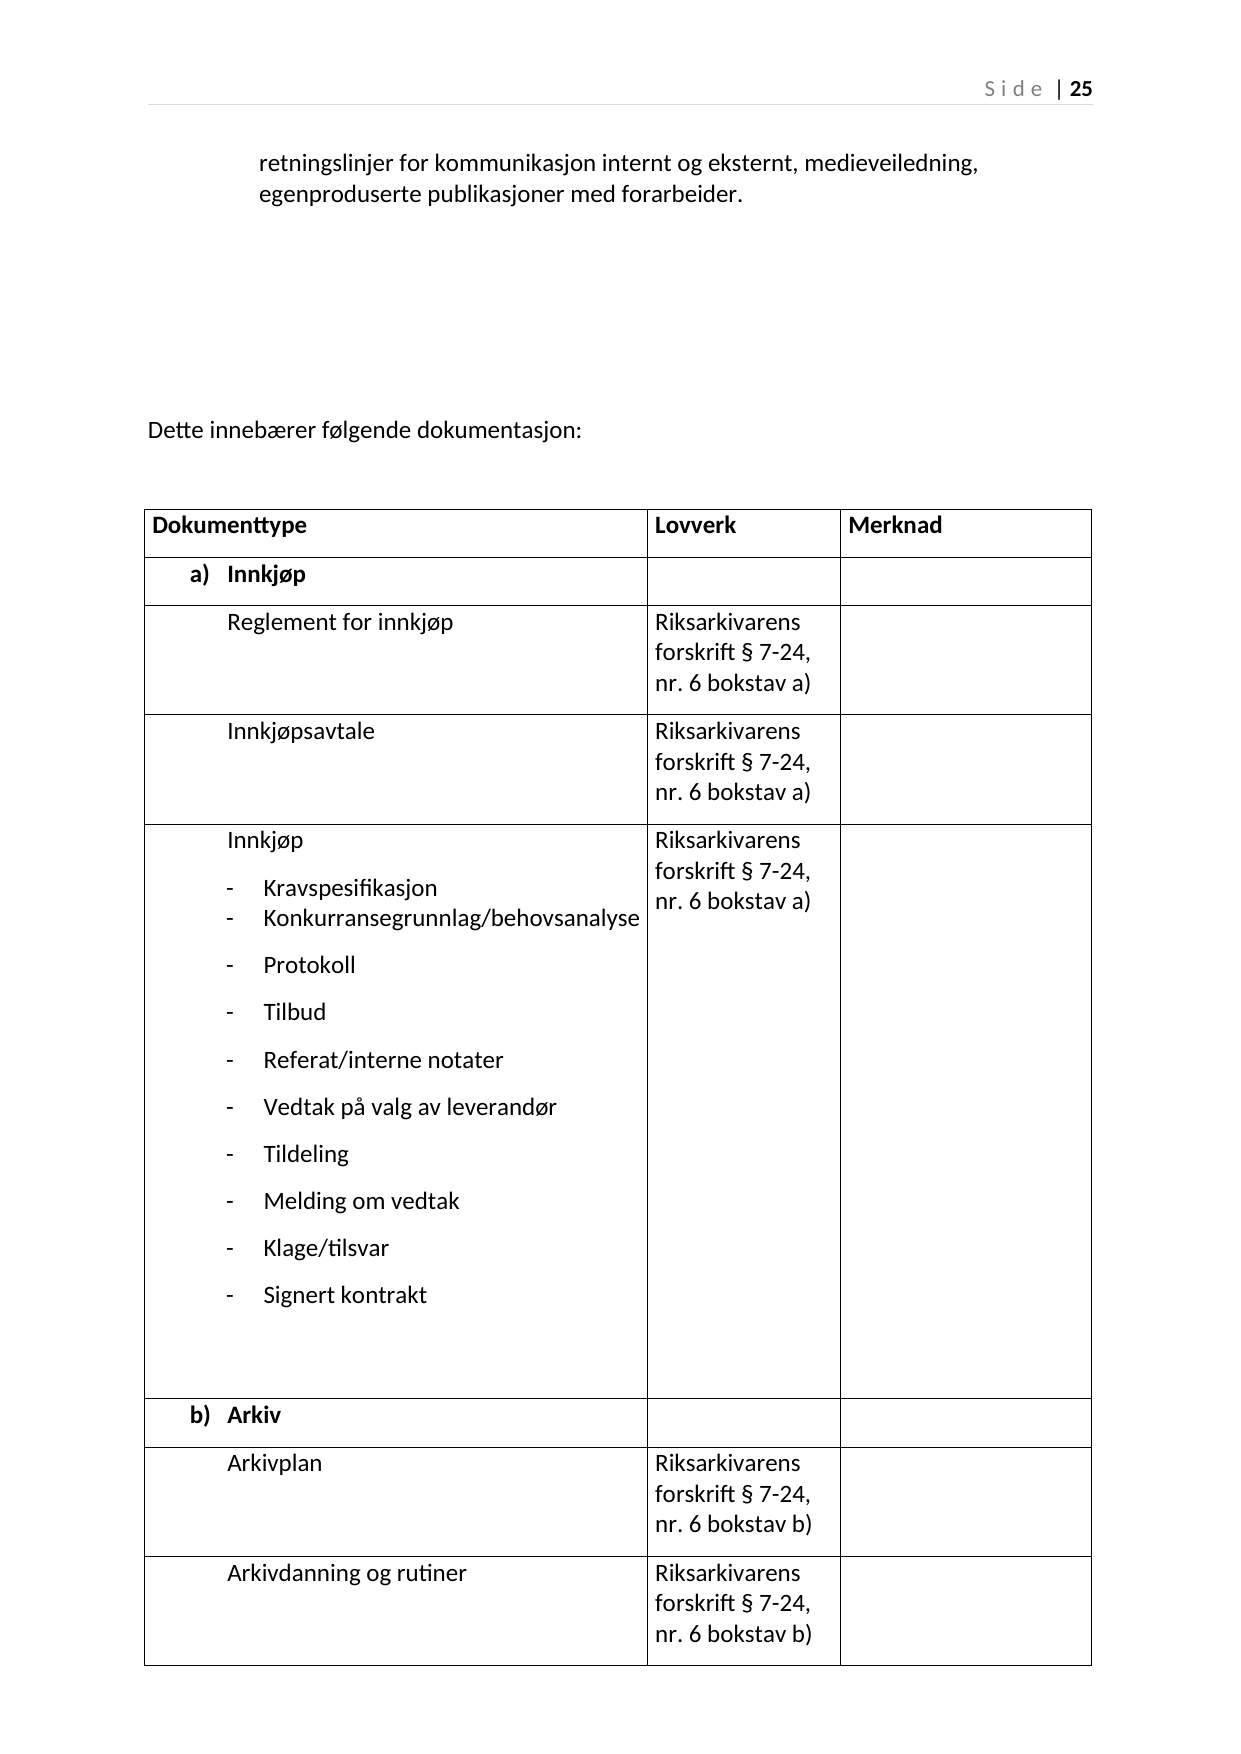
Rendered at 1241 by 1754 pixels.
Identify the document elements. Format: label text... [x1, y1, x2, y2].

table_cell [841, 825, 1091, 1398]
table_header Merknad [841, 510, 1091, 557]
text Dette innebærer følgende dokumentasjon: [148, 414, 1093, 444]
table_cell [841, 606, 1091, 714]
table_cell Riksarkivarens forskrift § 7-24, nr. 6 bokstav a) [648, 715, 840, 823]
table_cell Innkjøp [145, 558, 647, 605]
list retningslinjer for kommunikasjon internt og eksternt, medieveiledning, egenproduserte publikasjoner med forarbeider. [221, 148, 1093, 209]
table_cell Arkivdanning og rutiner [145, 1557, 647, 1665]
table_cell Arkiv [145, 1399, 647, 1447]
table_cell [841, 1399, 1091, 1447]
table_cell [648, 1399, 840, 1447]
table_header Dokumenttype [145, 510, 647, 557]
table_cell [648, 558, 840, 605]
table_cell Riksarkivarens forskrift § 7-24, nr. 6 bokstav b) [648, 1557, 840, 1665]
table_cell Riksarkivarens forskrift § 7-24, nr. 6 bokstav a) [648, 606, 840, 714]
table_header Lovverk [648, 510, 840, 557]
table_cell Riksarkivarens forskrift § 7-24, nr. 6 bokstav b) [648, 1448, 840, 1556]
table_cell Reglement for innkjøp [145, 606, 647, 714]
table_cell [841, 1448, 1091, 1556]
table_cell [841, 1557, 1091, 1665]
table_cell Innkjøpsavtale [145, 715, 647, 823]
table_cell Arkivplan [145, 1448, 647, 1556]
table_cell [841, 558, 1091, 605]
table_cell [841, 715, 1091, 823]
table_cell Innkjøp Kravspesifikasjon Konkurransegrunnlag/behovsanalyse Protokoll Tilbud Referat/interne notater Vedtak på valg av leverandør Tildeling Melding om vedtak Klage/tilsvar Signert kontrakt [145, 825, 647, 1398]
table_cell Riksarkivarens forskrift § 7-24, nr. 6 bokstav a) [648, 825, 840, 1398]
